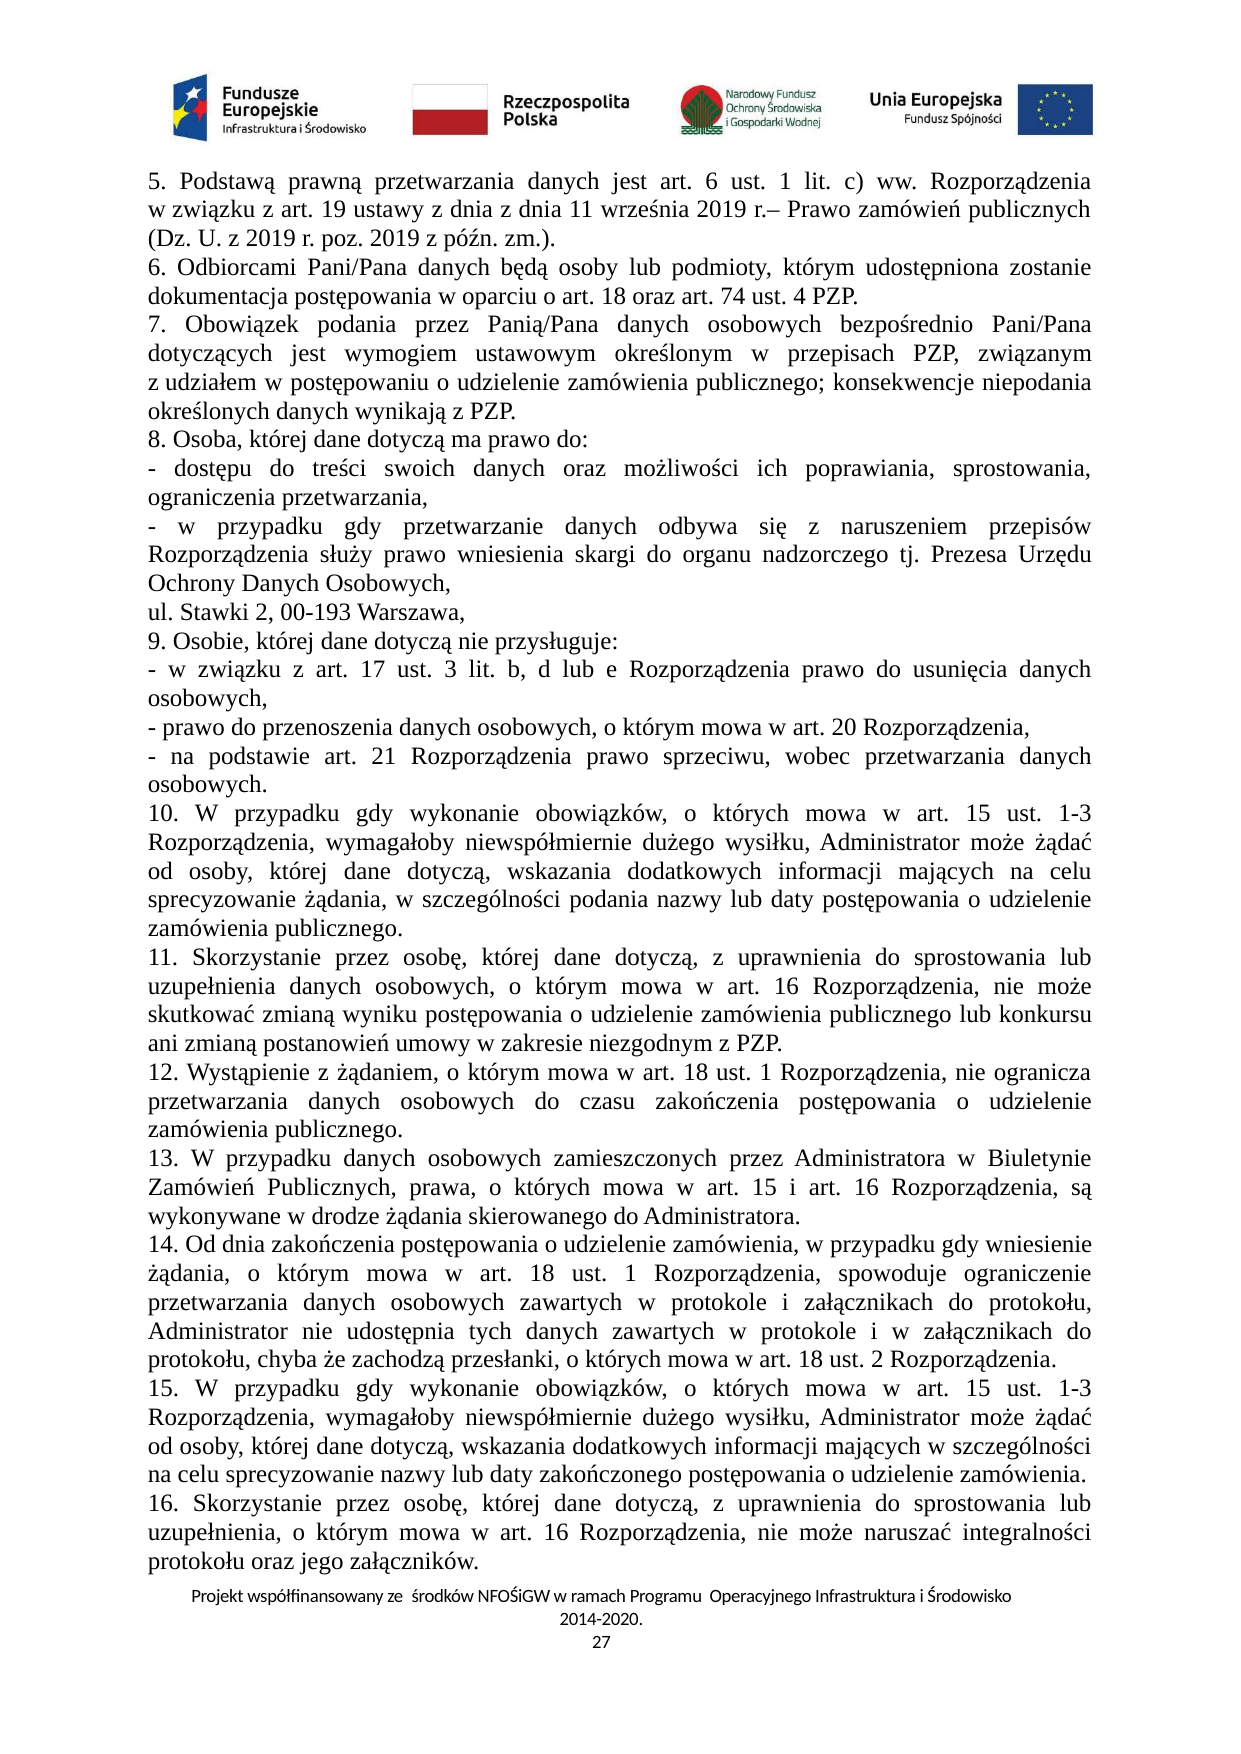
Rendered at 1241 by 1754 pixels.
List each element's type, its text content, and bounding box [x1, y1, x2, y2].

text 13. W przypadku danych osobowych zamieszczonych przez Administratora w Biuletynie Zamówień Publicznych, prawa, o których mowa w art. 15 i art. 16 Rozporządzenia, są wykonywane w drodze żądania skierowanego do Administratora. [148, 1143, 1093, 1229]
text - w przypadku gdy przetwarzanie danych odbywa się z naruszeniem przepisów Rozporządzenia służy prawo wniesienia skargi do organu nadzorczego tj. Prezesa Urzędu Ochrony Danych Osobowych, [148, 511, 1093, 597]
text 10. W przypadku gdy wykonanie obowiązków, o których mowa w art. 15 ust. 1-3 Rozporządzenia, wymagałoby niewspółmiernie dużego wysiłku, Administrator może żądać od osoby, której dane dotyczą, wskazania dodatkowych informacji mających na celu sprecyzowanie żądania, w szczególności podania nazwy lub daty postępowania o udzielenie zamówienia publicznego. [148, 798, 1093, 942]
text - dostępu do treści swoich danych oraz możliwości ich poprawiania, sprostowania, ograniczenia przetwarzania, [148, 453, 1093, 511]
text 9. Osobie, której dane dotyczą nie przysługuje: [148, 626, 1093, 654]
text 14. Od dnia zakończenia postępowania o udzielenie zamówienia, w przypadku gdy wniesienie żądania, o którym mowa w art. 18 ust. 1 Rozporządzenia, spowoduje ograniczenie przetwarzania danych osobowych zawartych w protokole i załącznikach do protokołu, Administrator nie udostępnia tych danych zawartych w protokole i w załącznikach do protokołu, chyba że zachodzą przesłanki, o których mowa w art. 18 ust. 2 Rozporządzenia. [148, 1229, 1093, 1373]
text 8. Osoba, której dane dotyczą ma prawo do: [148, 424, 1093, 453]
text 16. Skorzystanie przez osobę, której dane dotyczą, z uprawnienia do sprostowania lub uzupełnienia, o którym mowa w art. 16 Rozporządzenia, nie może naruszać integralności protokołu oraz jego załączników. [148, 1488, 1093, 1574]
text - na podstawie art. 21 Rozporządzenia prawo sprzeciwu, wobec przetwarzania danych osobowych. [148, 741, 1093, 798]
text - w związku z art. 17 ust. 3 lit. b, d lub e Rozporządzenia prawo do usunięcia danych osobowych, [148, 654, 1093, 712]
text 5. Podstawą prawną przetwarzania danych jest art. 6 ust. 1 lit. c) ww. Rozporządzenia w związku z art. 19 ustawy z dnia z dnia 11 września 2019 r.– Prawo zamówień publicznych (Dz. U. z 2019 r. poz. 2019 z późn. zm.). [148, 166, 1093, 252]
text ul. Stawki 2, 00-193 Warszawa, [148, 597, 1093, 626]
picture [147, 53, 1112, 166]
text 15. W przypadku gdy wykonanie obowiązków, o których mowa w art. 15 ust. 1-3 Rozporządzenia, wymagałoby niewspółmiernie dużego wysiłku, Administrator może żądać od osoby, której dane dotyczą, wskazania dodatkowych informacji mających w szczególności na celu sprecyzowanie nazwy lub daty zakończonego postępowania o udzielenie zamówienia. [148, 1373, 1093, 1488]
text - prawo do przenoszenia danych osobowych, o którym mowa w art. 20 Rozporządzenia, [148, 712, 1093, 741]
text 7. Obowiązek podania przez Panią/Pana danych osobowych bezpośrednio Pani/Pana dotyczących jest wymogiem ustawowym określonym w przepisach PZP, związanym z udziałem w postępowaniu o udzielenie zamówienia publicznego; konsekwencje niepodania określonych danych wynikają z PZP. [148, 309, 1093, 424]
text 12. Wystąpienie z żądaniem, o którym mowa w art. 18 ust. 1 Rozporządzenia, nie ogranicza przetwarzania danych osobowych do czasu zakończenia postępowania o udzielenie zamówienia publicznego. [148, 1057, 1093, 1143]
text 6. Odbiorcami Pani/Pana danych będą osoby lub podmioty, którym udostępniona zostanie dokumentacja postępowania w oparciu o art. 18 oraz art. 74 ust. 4 PZP. [148, 252, 1093, 309]
text 11. Skorzystanie przez osobę, której dane dotyczą, z uprawnienia do sprostowania lub uzupełnienia danych osobowych, o którym mowa w art. 16 Rozporządzenia, nie może skutkować zmianą wyniku postępowania o udzielenie zamówienia publicznego lub konkursu ani zmianą postanowień umowy w zakresie niezgodnym z PZP. [148, 942, 1093, 1057]
